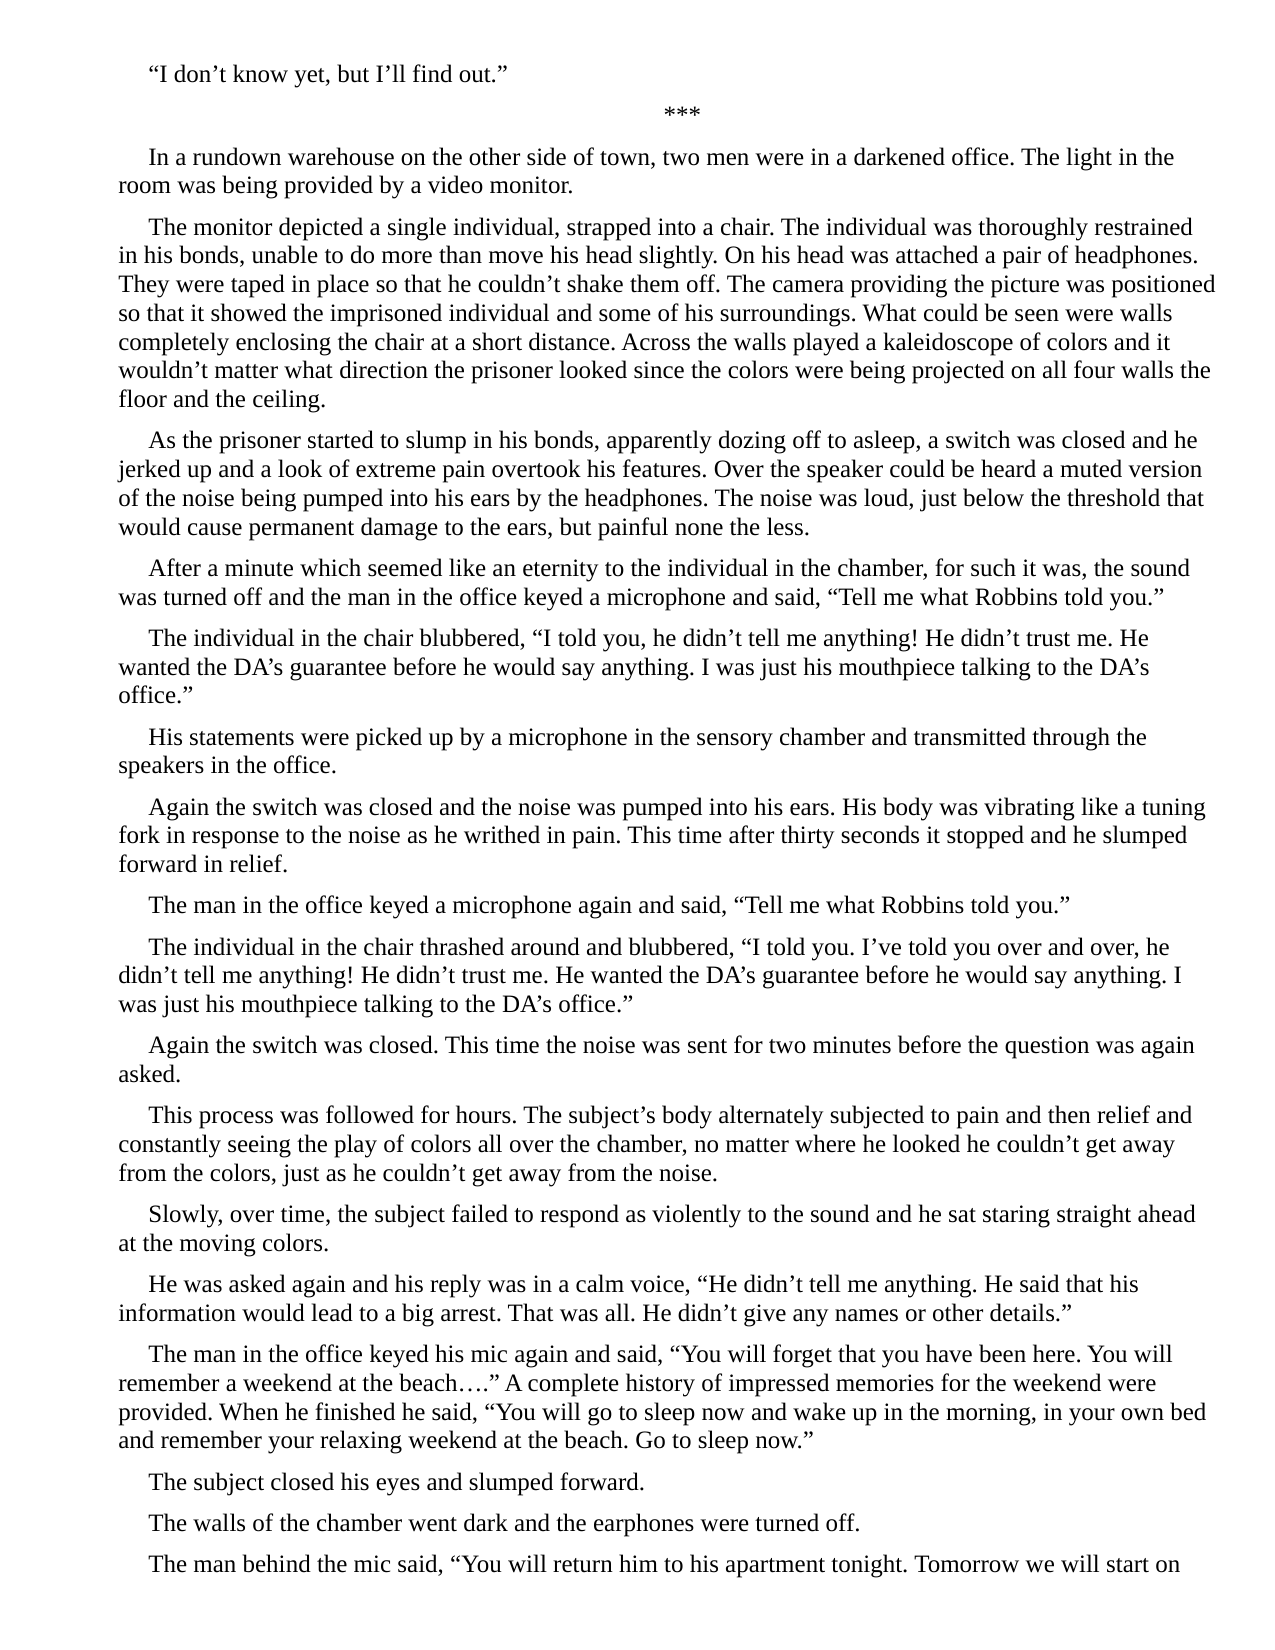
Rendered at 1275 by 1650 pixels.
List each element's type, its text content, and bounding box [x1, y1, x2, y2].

text Again the switch was closed. This time the noise was sent for two minutes before the question was again asked. [118, 1030, 1216, 1088]
text This process was followed for hours. The subject’s body alternately subjected to pain and then relief and constantly seeing the play of colors all over the chamber, no matter where he looked he couldn’t get away from the colors, just as he couldn’t get away from the noise. [118, 1100, 1216, 1187]
text The man in the office keyed a microphone again and said, “Tell me what Robbins told you.” [118, 890, 1216, 919]
text The walls of the chamber went dark and the earphones were turned off. [118, 1508, 1216, 1537]
text Again the switch was closed and the noise was pumped into his ears. His body was vibrating like a tuning fork in response to the noise as he writhed in pain. This time after thirty seconds it stopped and he slumped forward in relief. [118, 792, 1216, 878]
text His statements were picked up by a microphone in the sensory chamber and transmitted through the speakers in the office. [118, 722, 1216, 779]
text Slowly, over time, the subject failed to respond as violently to the sound and he sat staring straight ahead at the moving colors. [118, 1199, 1216, 1257]
text The individual in the chair thrashed around and blubbered, “I told you. I’ve told you over and over, he didn’t tell me anything! He didn’t trust me. He wanted the DA’s guarantee before he would say anything. I was just his mouthpiece talking to the DA’s office.” [118, 932, 1216, 1018]
text The monitor depicted a single individual, strapped into a chair. The individual was thoroughly restrained in his bonds, unable to do more than move his head slightly. On his head was attached a pair of headphones. They were taped in place so that he couldn’t shake them off. The camera providing the picture was positioned so that it showed the imprisoned individual and some of his surroundings. What could be seen were walls completely enclosing the chair at a short distance. Across the walls played a kaleidoscope of colors and it wouldn’t matter what direction the prisoner looked since the colors were being projected on all four walls the floor and the ceiling. [118, 212, 1216, 413]
text The individual in the chair blubbered, “I told you, he didn’t tell me anything! He didn’t trust me. He wanted the DA’s guarantee before he would say anything. I was just his mouthpiece talking to the DA’s office.” [118, 623, 1216, 709]
text He was asked again and his reply was in a calm voice, “He didn’t tell me anything. He said that his information would lead to a big arrest. That was all. He didn’t give any names or other details.” [118, 1269, 1216, 1327]
text As the prisoner started to slump in his bonds, apparently dozing off to asleep, a switch was closed and he jerked up and a look of extreme pain overtook his features. Over the speaker could be heard a muted version of the noise being pumped into his ears by the headphones. The noise was loud, just below the threshold that would cause permanent damage to the ears, but painful none the less. [118, 425, 1216, 540]
text The subject closed his eyes and slumped forward. [118, 1467, 1216, 1495]
text The man in the office keyed his mic again and said, “You will forget that you have been here. You will remember a weekend at the beach….” A complete history of impressed memories for the weekend were provided. When he finished he said, “You will go to sleep now and wake up in the morning, in your own bed and remember your relaxing weekend at the beach. Go to sleep now.” [118, 1339, 1216, 1454]
text *** [118, 100, 1216, 129]
text “I don’t know yet, but I’ll find out.” [118, 59, 1216, 88]
text The man behind the mic said, “You will return him to his apartment tonight. Tomorrow we will start on [118, 1549, 1216, 1578]
text After a minute which seemed like an eternity to the individual in the chamber, for such it was, the sound was turned off and the man in the office keyed a microphone and said, “Tell me what Robbins told you.” [118, 553, 1216, 610]
text In a rundown warehouse on the other side of town, two men were in a darkened office. The light in the room was being provided by a video monitor. [118, 142, 1216, 199]
